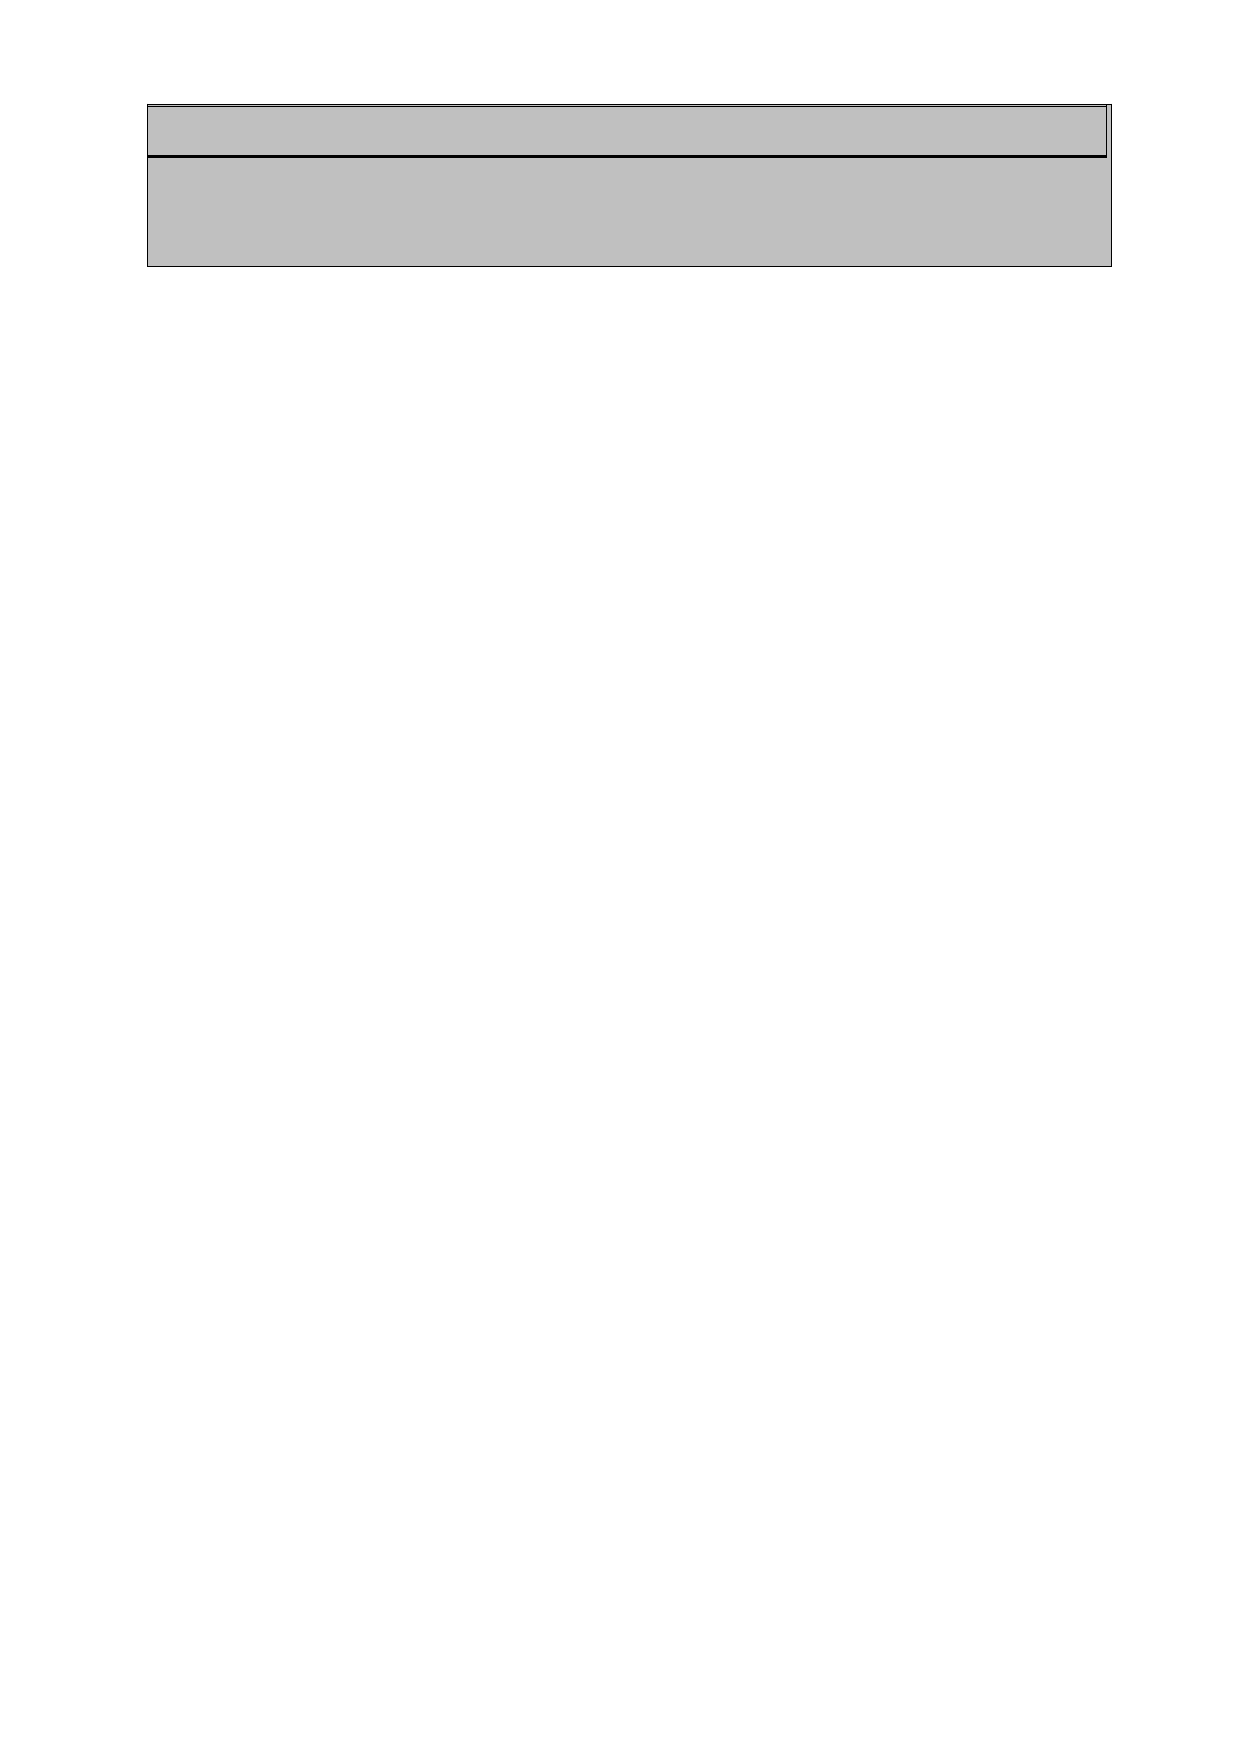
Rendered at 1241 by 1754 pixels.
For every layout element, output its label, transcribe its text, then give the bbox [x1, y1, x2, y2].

table_cell [148, 105, 1111, 266]
table_cell Strona 3 z 3 [148, 107, 1106, 155]
